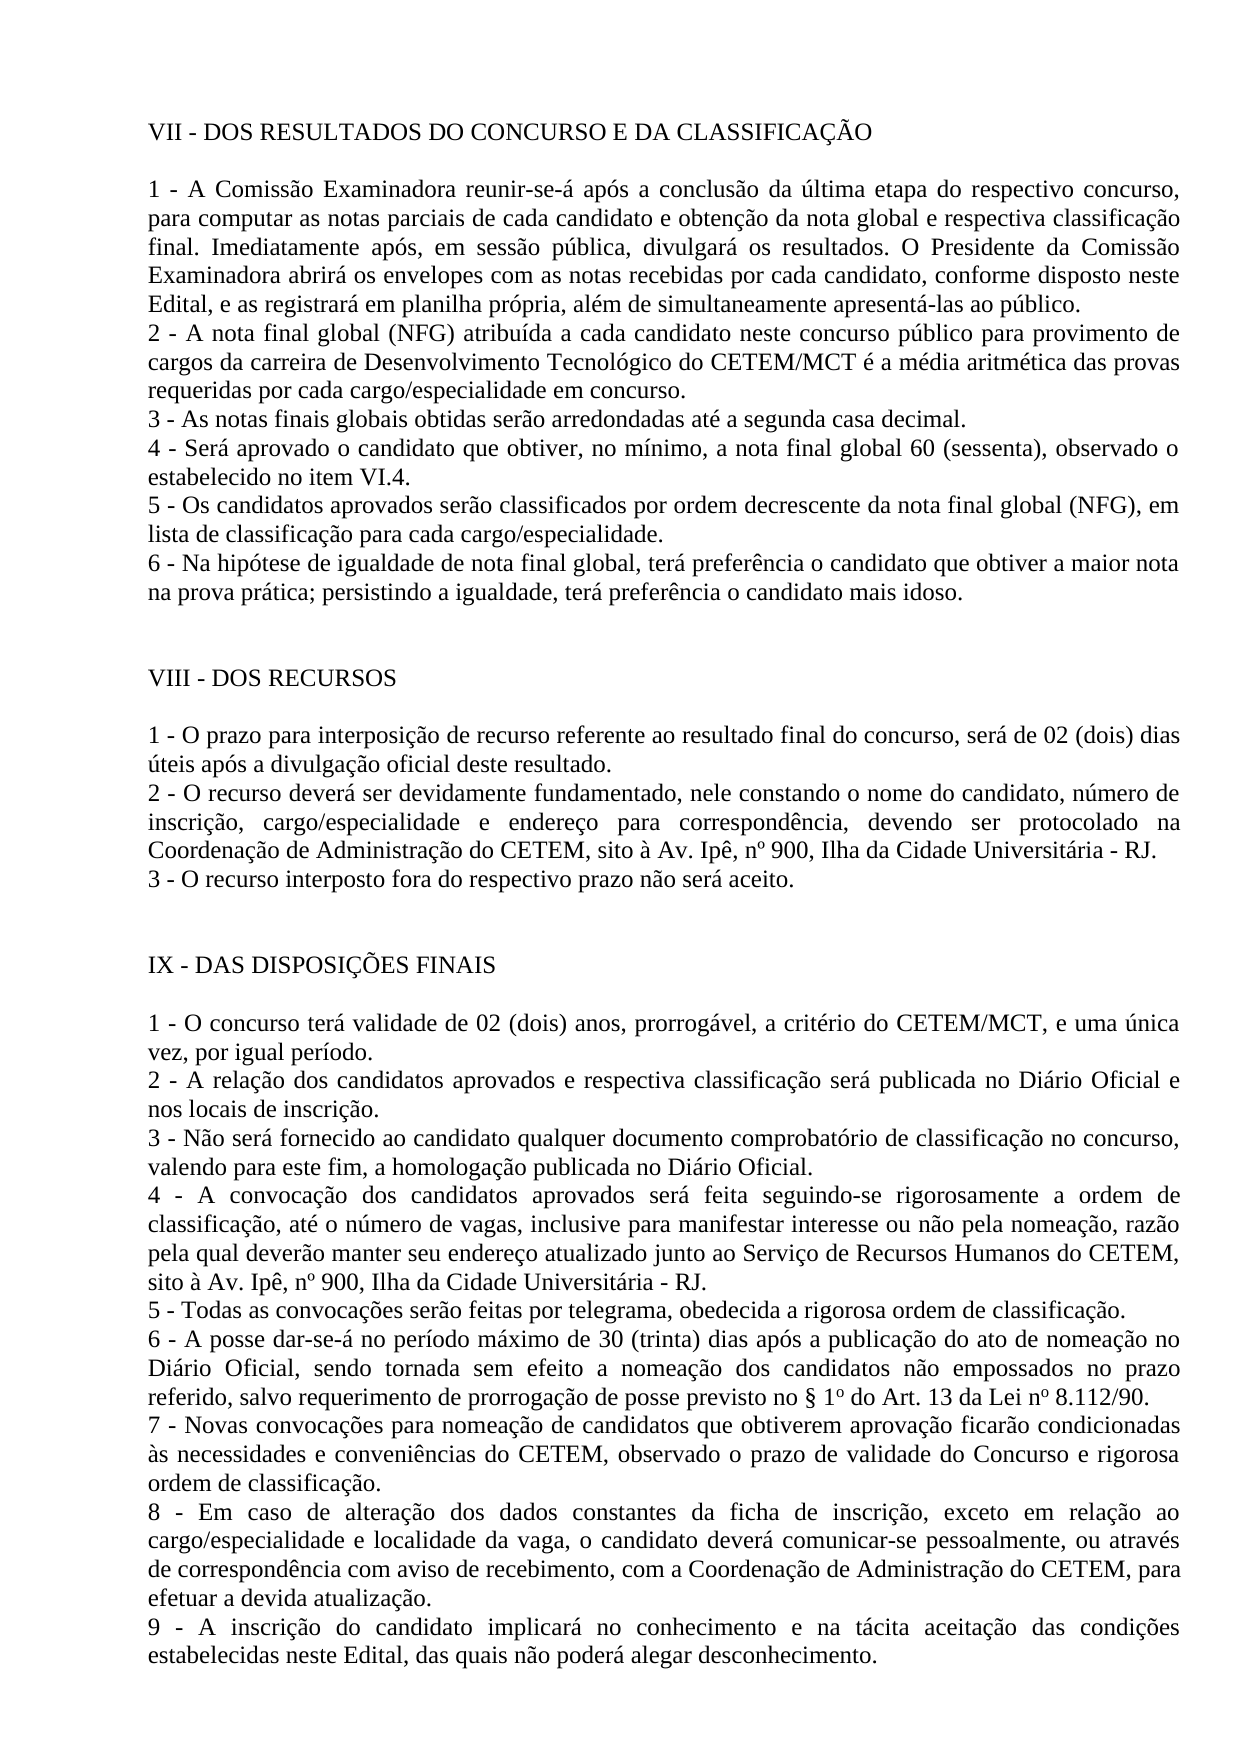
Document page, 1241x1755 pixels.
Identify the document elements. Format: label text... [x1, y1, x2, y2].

text 1 - A Comissão Examinadora reunir-se-á após a conclusão da última etapa do respectivo concurso, para computar as notas parciais de cada candidato e obtenção da nota global e respectiva classificação final. Imediatamente após, em sessão pública, divulgará os resultados. O Presidente da Comissão Examinadora abrirá os envelopes com as notas recebidas por cada candidato, conforme disposto neste Edital, e as registrará em planilha própria, além de simultaneamente apresentá-las ao público. [148, 174, 1181, 318]
text 8 - Em caso de alteração dos dados constantes da ficha de inscrição, exceto em relação ao cargo/especialidade e localidade da vaga, o candidato deverá comunicar-se pessoalmente, ou através de correspondência com aviso de recebimento, com a Coordenação de Administração do CETEM, para efetuar a devida atualização. [148, 1497, 1181, 1612]
text 2 - A relação dos candidatos aprovados e respectiva classificação será publicada no Diário Oficial e nos locais de inscrição. [148, 1065, 1181, 1123]
text 2 - A nota final global (NFG) atribuída a cada candidato neste concurso público para provimento de cargos da carreira de Desenvolvimento Tecnológico do CETEM/MCT é a média aritmética das provas requeridas por cada cargo/especialidade em concurso. [148, 318, 1181, 404]
text VIII - DOS RECURSOS [148, 663, 1181, 692]
text 9 - A inscrição do candidato implicará no conhecimento e na tácita aceitação das condições estabelecidas neste Edital, das quais não poderá alegar desconhecimento. [148, 1612, 1181, 1669]
text 5 - Todas as convocações serão feitas por telegrama, obedecida a rigorosa ordem de classificação. [148, 1295, 1181, 1324]
text 2 - O recurso deverá ser devidamente fundamentado, nele constando o nome do candidato, número de inscrição, cargo/especialidade e endereço para correspondência, devendo ser protocolado na Coordenação de Administração do CETEM, sito à Av. Ipê, nº 900, Ilha da Cidade Universitária - RJ. [148, 778, 1181, 864]
text 1 - O concurso terá validade de 02 (dois) anos, prorrogável, a critério do CETEM/MCT, e uma única vez, por igual período. [148, 1008, 1181, 1065]
text 3 - O recurso interposto fora do respectivo prazo não será aceito. [148, 864, 1181, 893]
text IX - DAS DISPOSIÇÕES FINAIS [148, 950, 1181, 979]
text 6 - Na hipótese de igualdade de nota final global, terá preferência o candidato que obtiver a maior nota na prova prática; persistindo a igualdade, terá preferência o candidato mais idoso. [148, 548, 1181, 605]
text 4 - Será aprovado o candidato que obtiver, no mínimo, a nota final global 60 (sessenta), observado o estabelecido no item VI.4. [148, 433, 1181, 490]
text 5 - Os candidatos aprovados serão classificados por ordem decrescente da nota final global (NFG), em lista de classificação para cada cargo/especialidade. [148, 490, 1181, 548]
text 6 - A posse dar-se-á no período máximo de 30 (trinta) dias após a publicação do ato de nomeação no Diário Oficial, sendo tornada sem efeito a nomeação dos candidatos não empossados no prazo referido, salvo requerimento de prorrogação de posse previsto no § 1o do Art. 13 da Lei no 8.112/90. [148, 1324, 1181, 1410]
text 7 - Novas convocações para nomeação de candidatos que obtiverem aprovação ficarão condicionadas às necessidades e conveniências do CETEM, observado o prazo de validade do Concurso e rigorosa ordem de classificação. [148, 1410, 1181, 1497]
text 1 - O prazo para interposição de recurso referente ao resultado final do concurso, será de 02 (dois) dias úteis após a divulgação oficial deste resultado. [148, 720, 1181, 778]
text 4 - A convocação dos candidatos aprovados será feita seguindo-se rigorosamente a ordem de classificação, até o número de vagas, inclusive para manifestar interesse ou não pela nomeação, razão pela qual deverão manter seu endereço atualizado junto ao Serviço de Recursos Humanos do CETEM, sito à Av. Ipê, nº 900, Ilha da Cidade Universitária - RJ. [148, 1180, 1181, 1295]
text VII - DOS RESULTADOS DO CONCURSO E DA CLASSIFICAÇÃO [148, 117, 1181, 145]
text 3 - Não será fornecido ao candidato qualquer documento comprobatório de classificação no concurso, valendo para este fim, a homologação publicada no Diário Oficial. [148, 1123, 1181, 1180]
text 3 - As notas finais globais obtidas serão arredondadas até a segunda casa decimal. [148, 404, 1181, 433]
